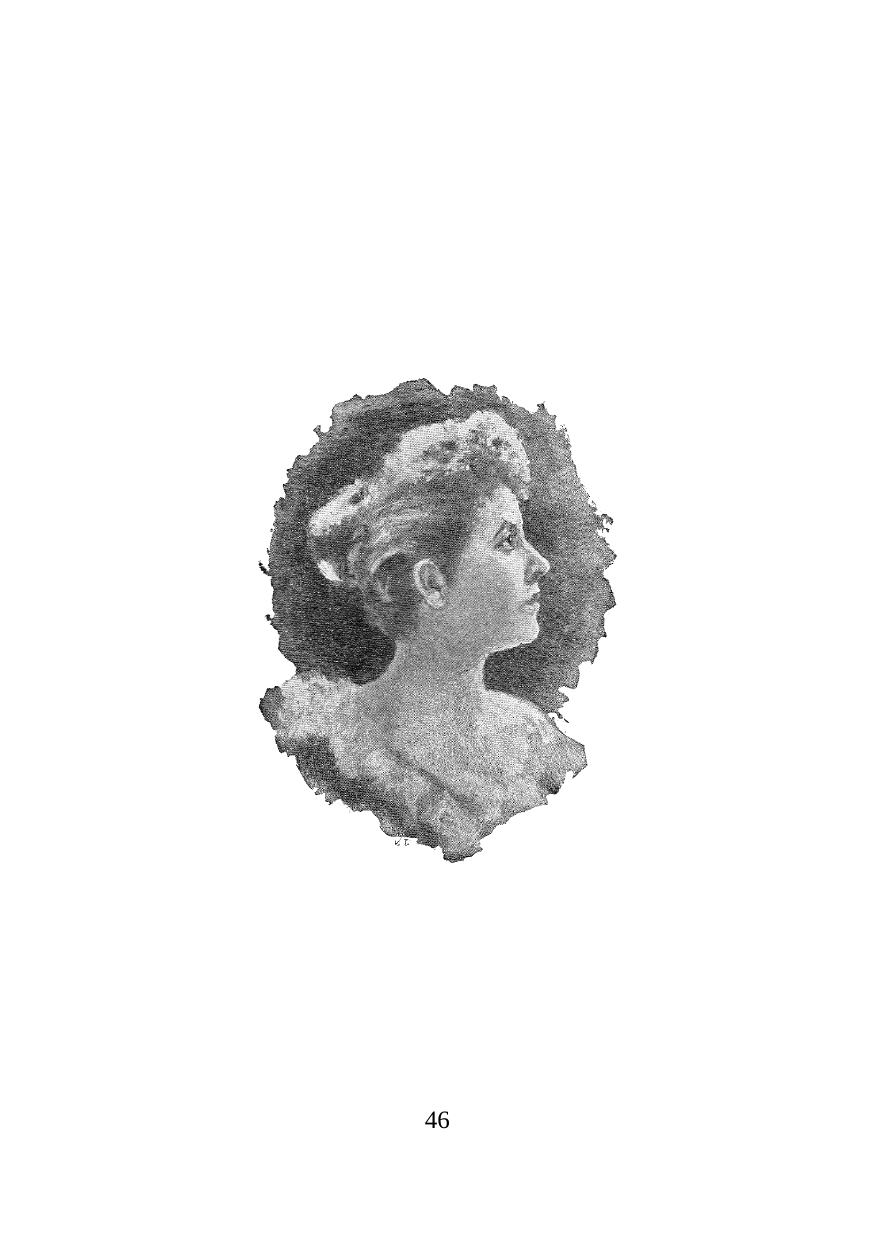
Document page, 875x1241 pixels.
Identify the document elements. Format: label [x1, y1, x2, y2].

picture [246, 366, 628, 874]
